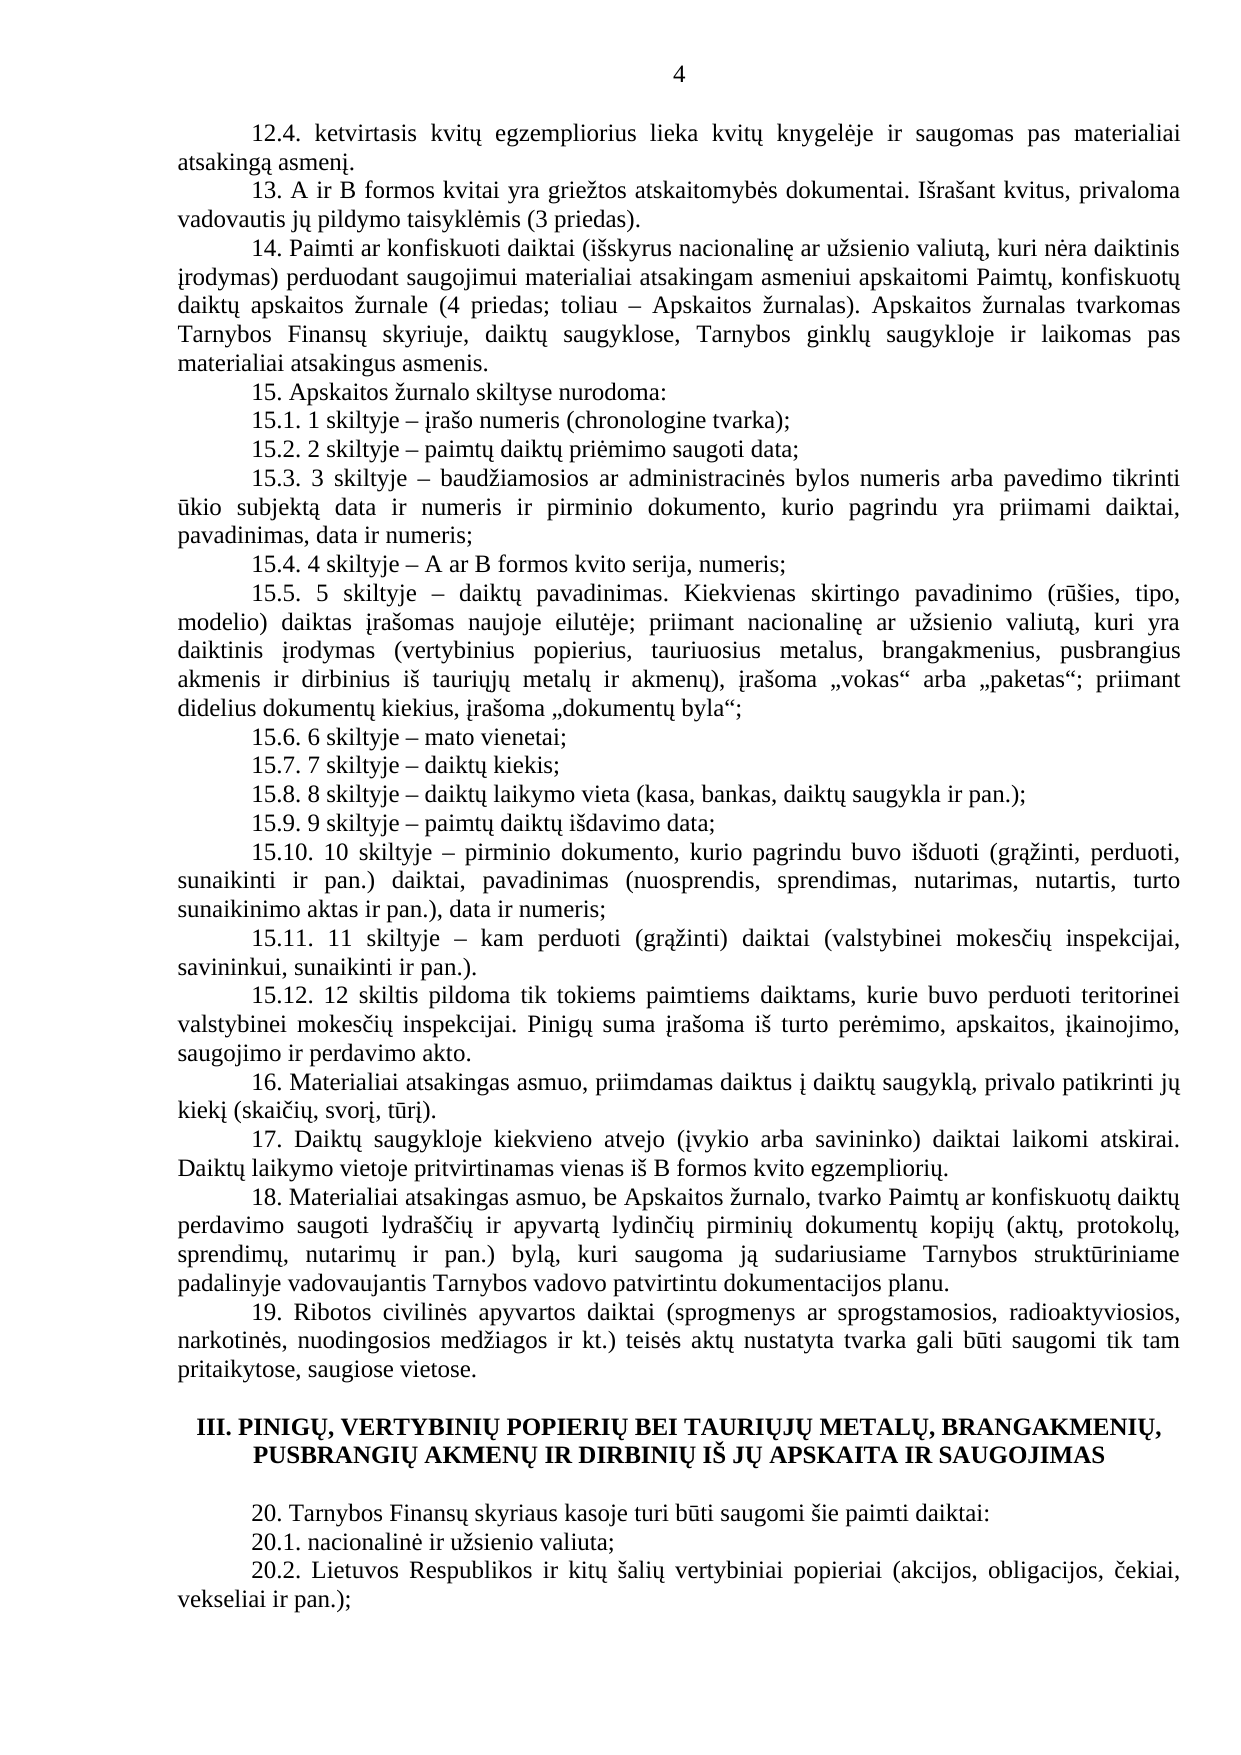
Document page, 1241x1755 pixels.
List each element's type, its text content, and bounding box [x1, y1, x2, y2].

text 15. Apskaitos žurnalo skiltyse nurodoma: [177, 377, 1181, 406]
text 17. Daiktų saugykloje kiekvieno atvejo (įvykio arba savininko) daiktai laikomi atskirai. Daiktų laikymo vietoje pritvirtinamas vienas iš B formos kvito egzempliorių. [177, 1124, 1181, 1182]
text 15.7. 7 skiltyje – daiktų kiekis; [177, 751, 1181, 779]
text 15.3. 3 skiltyje – baudžiamosios ar administracinės bylos numeris arba pavedimo tikrinti ūkio subjektą data ir numeris ir pirminio dokumento, kurio pagrindu yra priimami daiktai, pavadinimas, data ir numeris; [177, 463, 1181, 549]
text III. PINIGŲ, VERTYBINIŲ POPIERIŲ BEI TAURIŲJŲ METALŲ, BRANGAKMENIŲ, PUSBRANGIŲ AKMENŲ IR DIRBINIŲ IŠ JŲ APSKAITA IR SAUGOJIMAS [177, 1412, 1181, 1469]
text 15.12. 12 skiltis pildoma tik tokiems paimtiems daiktams, kurie buvo perduoti teritorinei valstybinei mokesčių inspekcijai. Pinigų suma įrašoma iš turto perėmimo, apskaitos, įkainojimo, saugojimo ir perdavimo akto. [177, 981, 1181, 1067]
text 20. Tarnybos Finansų skyriaus kasoje turi būti saugomi šie paimti daiktai: [177, 1498, 1181, 1527]
text 15.6. 6 skiltyje – mato vienetai; [177, 722, 1181, 751]
text 15.9. 9 skiltyje – paimtų daiktų išdavimo data; [177, 808, 1181, 837]
text 13. A ir B formos kvitai yra griežtos atskaitomybės dokumentai. Išrašant kvitus, privaloma vadovautis jų pildymo taisyklėmis (3 priedas). [177, 176, 1181, 233]
text 15.4. 4 skiltyje – A ar B formos kvito serija, numeris; [177, 549, 1181, 578]
text 15.1. 1 skiltyje – įrašo numeris (chronologine tvarka); [177, 406, 1181, 434]
text 15.5. 5 skiltyje – daiktų pavadinimas. Kiekvienas skirtingo pavadinimo (rūšies, tipo, modelio) daiktas įrašomas naujoje eilutėje; priimant nacionalinę ar užsienio valiutą, kuri yra daiktinis įrodymas (vertybinius popierius, tauriuosius metalus, brangakmenius, pusbrangius akmenis ir dirbinius iš tauriųjų metalų ir akmenų), įrašoma „vokas“ arba „paketas“; priimant didelius dokumentų kiekius, įrašoma „dokumentų byla“; [177, 578, 1181, 722]
text 20.2. Lietuvos Respublikos ir kitų šalių vertybiniai popieriai (akcijos, obligacijos, čekiai, vekseliai ir pan.); [177, 1556, 1181, 1613]
text 15.11. 11 skiltyje – kam perduoti (grąžinti) daiktai (valstybinei mokesčių inspekcijai, savininkui, sunaikinti ir pan.). [177, 923, 1181, 981]
text 19. Ribotos civilinės apyvartos daiktai (sprogmenys ar sprogstamosios, radioaktyviosios, narkotinės, nuodingosios medžiagos ir kt.) teisės aktų nustatyta tvarka gali būti saugomi tik tam pritaikytose, saugiose vietose. [177, 1297, 1181, 1383]
text 20.1. nacionalinė ir užsienio valiuta; [177, 1527, 1181, 1556]
text 12.4. ketvirtasis kvitų egzempliorius lieka kvitų knygelėje ir saugomas pas materialiai atsakingą asmenį. [177, 118, 1181, 176]
text 15.8. 8 skiltyje – daiktų laikymo vieta (kasa, bankas, daiktų saugykla ir pan.); [177, 779, 1181, 808]
text 16. Materialiai atsakingas asmuo, priimdamas daiktus į daiktų saugyklą, privalo patikrinti jų kiekį (skaičių, svorį, tūrį). [177, 1067, 1181, 1124]
text 15.10. 10 skiltyje – pirminio dokumento, kurio pagrindu buvo išduoti (grąžinti, perduoti, sunaikinti ir pan.) daiktai, pavadinimas (nuosprendis, sprendimas, nutarimas, nutartis, turto sunaikinimo aktas ir pan.), data ir numeris; [177, 837, 1181, 923]
text 18. Materialiai atsakingas asmuo, be Apskaitos žurnalo, tvarko Paimtų ar konfiskuotų daiktų perdavimo saugoti lydraščių ir apyvartą lydinčių pirminių dokumentų kopijų (aktų, protokolų, sprendimų, nutarimų ir pan.) bylą, kuri saugoma ją sudariusiame Tarnybos struktūriniame padalinyje vadovaujantis Tarnybos vadovo patvirtintu dokumentacijos planu. [177, 1182, 1181, 1297]
text 15.2. 2 skiltyje – paimtų daiktų priėmimo saugoti data; [177, 434, 1181, 463]
text 14. Paimti ar konfiskuoti daiktai (išskyrus nacionalinę ar užsienio valiutą, kuri nėra daiktinis įrodymas) perduodant saugojimui materialiai atsakingam asmeniui apskaitomi Paimtų, konfiskuotų daiktų apskaitos žurnale (4 priedas; toliau – Apskaitos žurnalas). Apskaitos žurnalas tvarkomas Tarnybos Finansų skyriuje, daiktų saugyklose, Tarnybos ginklų saugykloje ir laikomas pas materialiai atsakingus asmenis. [177, 233, 1181, 377]
